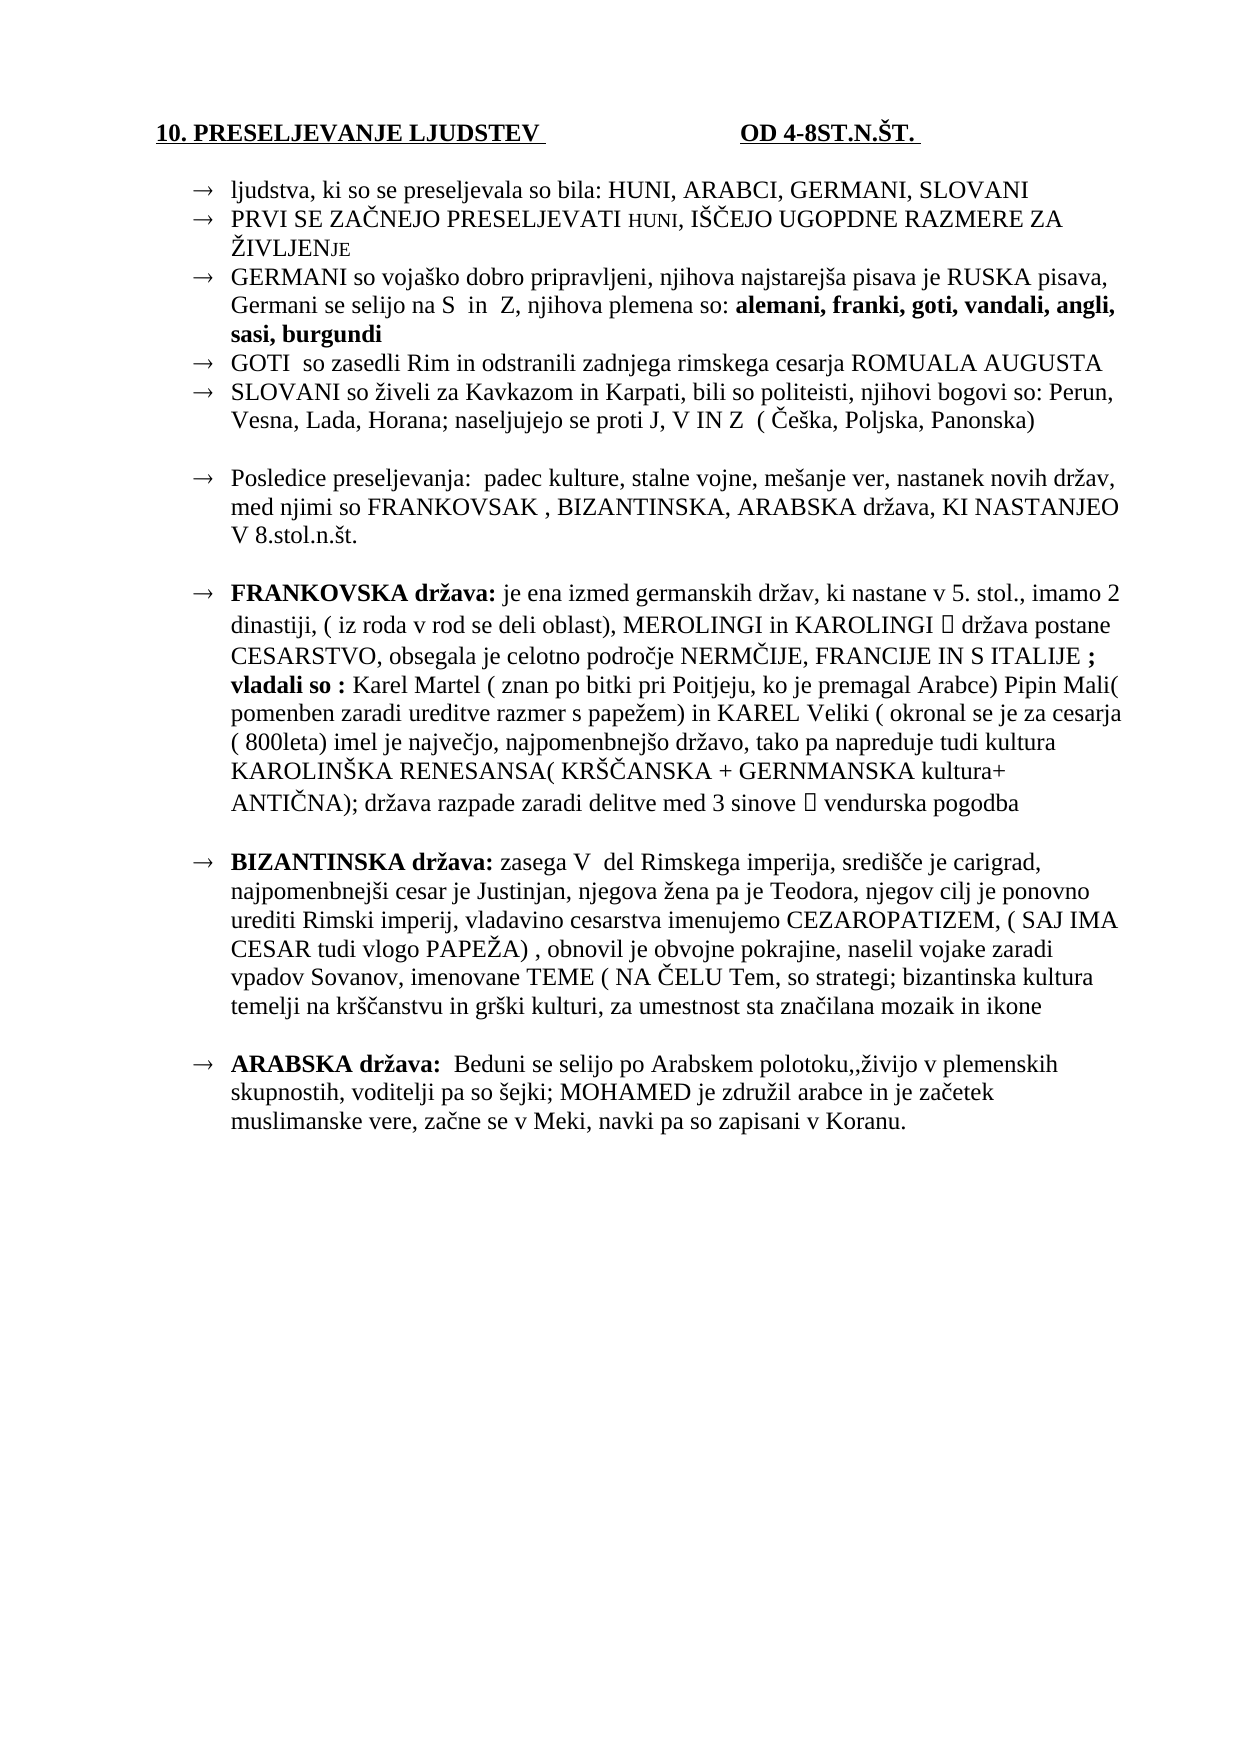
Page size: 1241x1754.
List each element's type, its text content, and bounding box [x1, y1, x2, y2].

list BIZANTINSKA država: zasega V del Rimskega imperija, središče je carigrad, najpomenbnejši cesar je Justinjan, njegova žena pa je Teodora, njegov cilj je ponovno urediti Rimski imperij, vladavino cesarstva imenujemo CEZAROPATIZEM, ( SAJ IMA CESAR tudi vlogo PAPEŽA) , obnovil je obvojne pokrajine, naselil vojake zaradi vpadov Sovanov, imenovane TEME ( NA ČELU Tem, so strategi; bizantinska kultura temelji na krščanstvu in grški kulturi, za umestnost sta značilana mozaik in ikone [193, 847, 1122, 1020]
list FRANKOVSKA država: je ena izmed germanskih držav, ki nastane v 5. stol., imamo 2 dinastiji, ( iz roda v rod se deli oblast), MEROLINGI in KAROLINGI  država postane CESARSTVO, obsegala je celotno področje NERMČIJE, FRANCIJE IN S ITALIJE ; vladali so : Karel Martel ( znan po bitki pri Poitjeju, ko je premagal Arabce) Pipin Mali( pomenben zaradi ureditve razmer s papežem) in KAREL Veliki ( okronal se je za cesarja ( 800leta) imel je največjo, najpomenbnejšo državo, tako pa napreduje tudi kultura KAROLINŠKA RENESANSA( KRŠČANSKA + GERNMANSKA kultura+ ANTIČNA); država razpade zaradi delitve med 3 sinove  vendurska pogodba [193, 578, 1122, 819]
list Posledice preseljevanja: padec kulture, stalne vojne, mešanje ver, nastanek novih držav, med njimi so FRANKOVSAK , BIZANTINSKA, ARABSKA država, KI NASTANJEO V 8.stol.n.št. [193, 463, 1122, 549]
list ARABSKA država: Beduni se selijo po Arabskem polotoku,,živijo v plemenskih skupnostih, voditelji pa so šejki; MOHAMED je združil arabce in je začetek muslimanske vere, začne se v Meki, navki pa so zapisani v Koranu. [193, 1049, 1122, 1135]
list PRVI SE ZAČNEJO PRESELJEVATI huni, IŠČEJO UGOPDNE RAZMERE ZA ŽIVLJENje [193, 204, 1122, 262]
list SLOVANI so živeli za Kavkazom in Karpati, bili so politeisti, njihovi bogovi so: Perun, Vesna, Lada, Horana; naseljujejo se proti J, V IN Z ( Češka, Poljska, Panonska) [193, 377, 1122, 434]
text 10. PRESELJEVANJE LJUDSTEV OD 4-8ST.N.ŠT. [156, 118, 1122, 147]
list GERMANI so vojaško dobro pripravljeni, njihova najstarejša pisava je RUSKA pisava, Germani se selijo na S in Z, njihova plemena so: alemani, franki, goti, vandali, angli, sasi, burgundi [193, 262, 1122, 348]
list ljudstva, ki so se preseljevala so bila: HUNI, ARABCI, GERMANI, SLOVANI [193, 176, 1122, 204]
list GOTI so zasedli Rim in odstranili zadnjega rimskega cesarja ROMUALA AUGUSTA [193, 348, 1122, 377]
